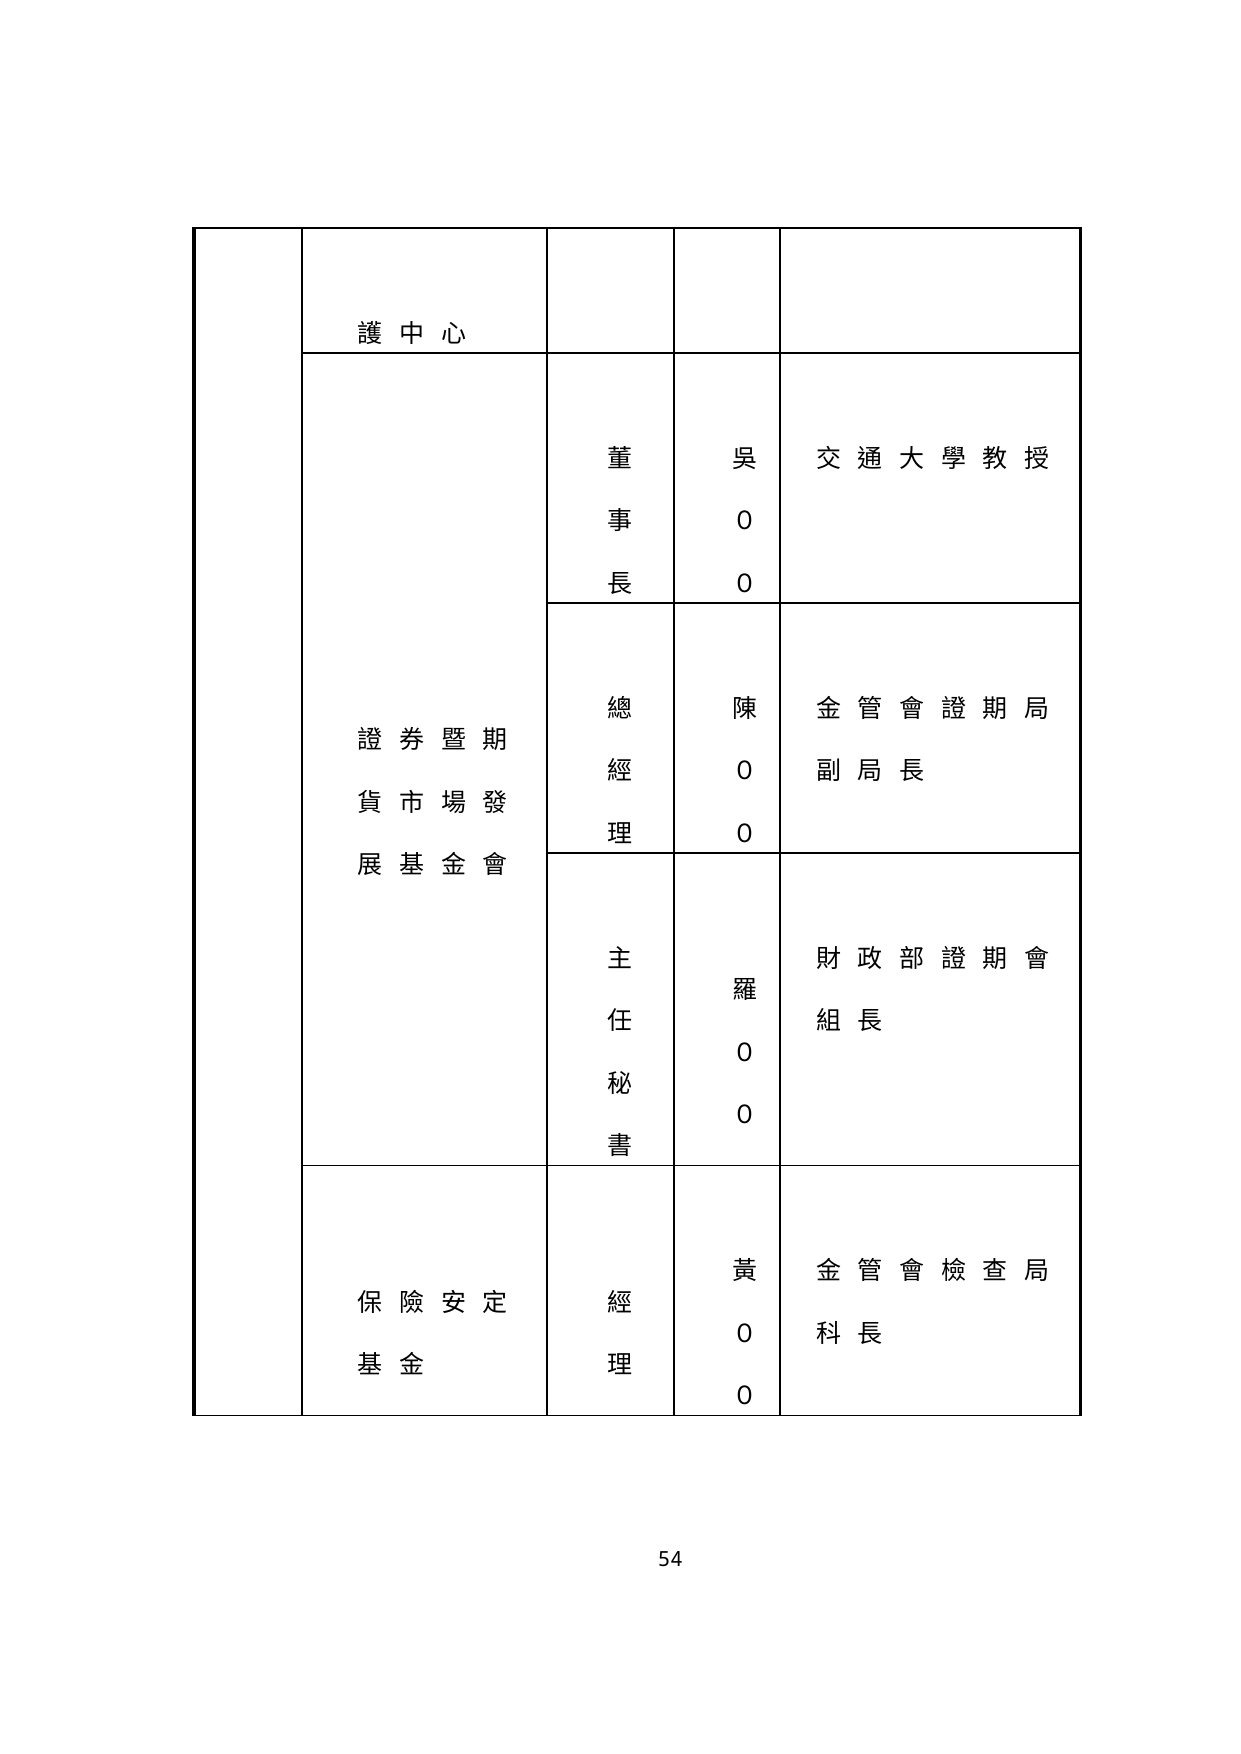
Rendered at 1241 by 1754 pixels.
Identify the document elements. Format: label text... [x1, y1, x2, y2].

table_cell 保險安定基金 [303, 1166, 546, 1415]
table_cell 黃００ [675, 1166, 779, 1415]
table_cell 護中心 [303, 229, 546, 352]
table_cell 金管會檢查局科長 [781, 1166, 1079, 1415]
table_cell [675, 229, 779, 352]
table_cell 陳００ [675, 604, 779, 852]
table_cell [196, 229, 301, 1415]
table_cell [548, 229, 673, 352]
table_cell 羅００ [675, 854, 779, 1165]
table_cell 董事長 [548, 354, 673, 602]
table_cell 總經理 [548, 604, 673, 852]
table_cell 主任秘書 [548, 854, 673, 1165]
table_cell 證券暨期貨市場發展基金會 [303, 354, 546, 1165]
table_cell 交通大學教授 [781, 354, 1079, 602]
table_cell 吳００ [675, 354, 779, 602]
table_cell 財政部證期會組長 [781, 854, 1079, 1165]
table_cell 金管會證期局副局長 [781, 604, 1079, 852]
table_cell [781, 229, 1079, 352]
table_cell 經理 [548, 1166, 673, 1415]
